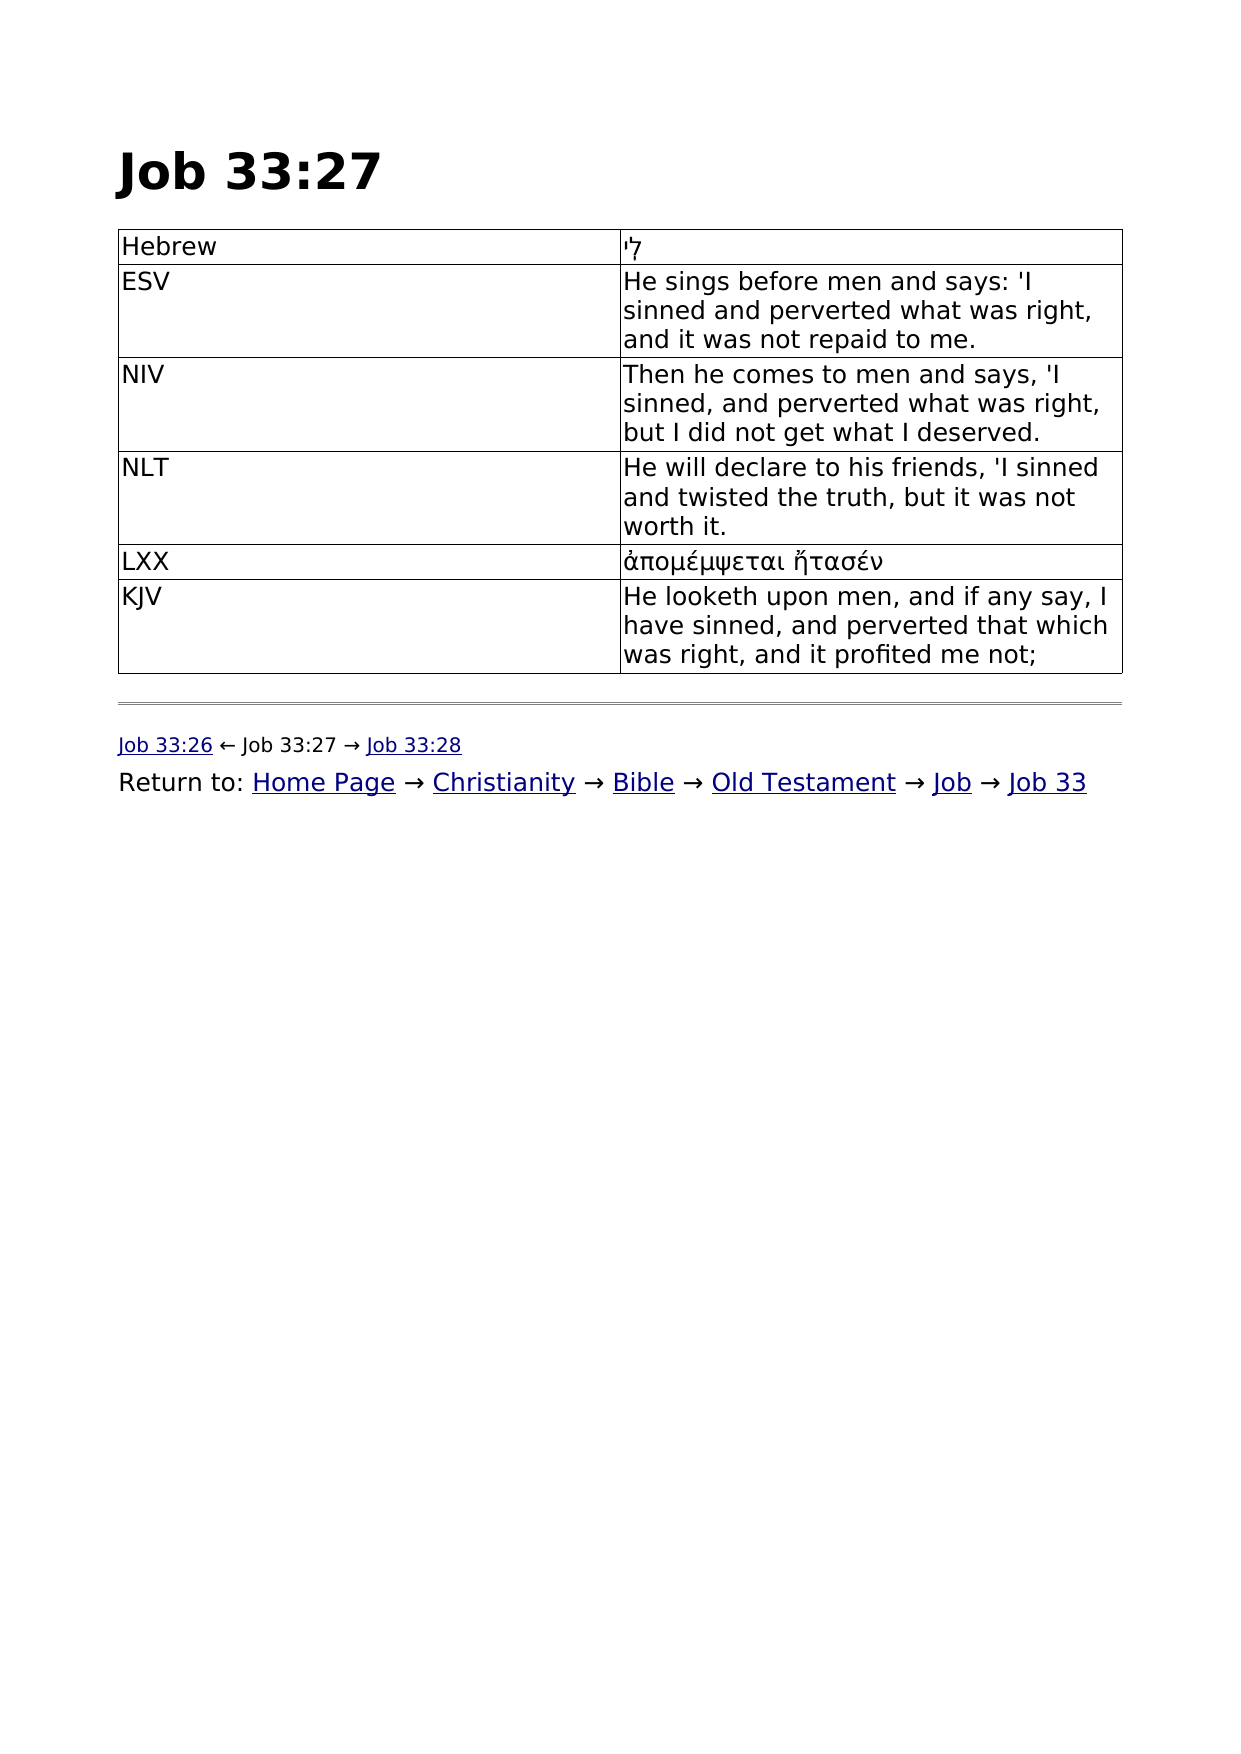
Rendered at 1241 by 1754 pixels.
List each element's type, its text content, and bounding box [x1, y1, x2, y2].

subtitle Job 33:27 [118, 143, 1122, 201]
table_header Hebrew [119, 230, 620, 264]
table_header לִֽי [621, 230, 1122, 264]
table_cell He sings before men and says: 'I sinned and perverted what was right, and it was not repaid to me. [621, 265, 1122, 357]
table_cell NIV [119, 358, 620, 451]
text Job 33:26 ← Job 33:27 → Job 33:28 [118, 734, 1122, 768]
table_cell KJV [119, 580, 620, 673]
table_cell He will declare to his friends, 'I sinned and twisted the truth, but it was not worth it. [621, 452, 1122, 544]
table_cell ESV [119, 265, 620, 357]
table_cell ἀπομέμψεται ἤτασέν [621, 545, 1122, 579]
table_cell LXX [119, 545, 620, 579]
table_cell Then he comes to men and says, 'I sinned, and perverted what was right, but I did not get what I deserved. [621, 358, 1122, 451]
table_cell He looketh upon men, and if any say, I have sinned, and perverted that which was right, and it profited me not; [621, 580, 1122, 673]
text Return to: Home Page → Christianity → Bible → Old Testament → Job → Job 33 [118, 768, 1122, 797]
table_cell NLT [119, 452, 620, 544]
